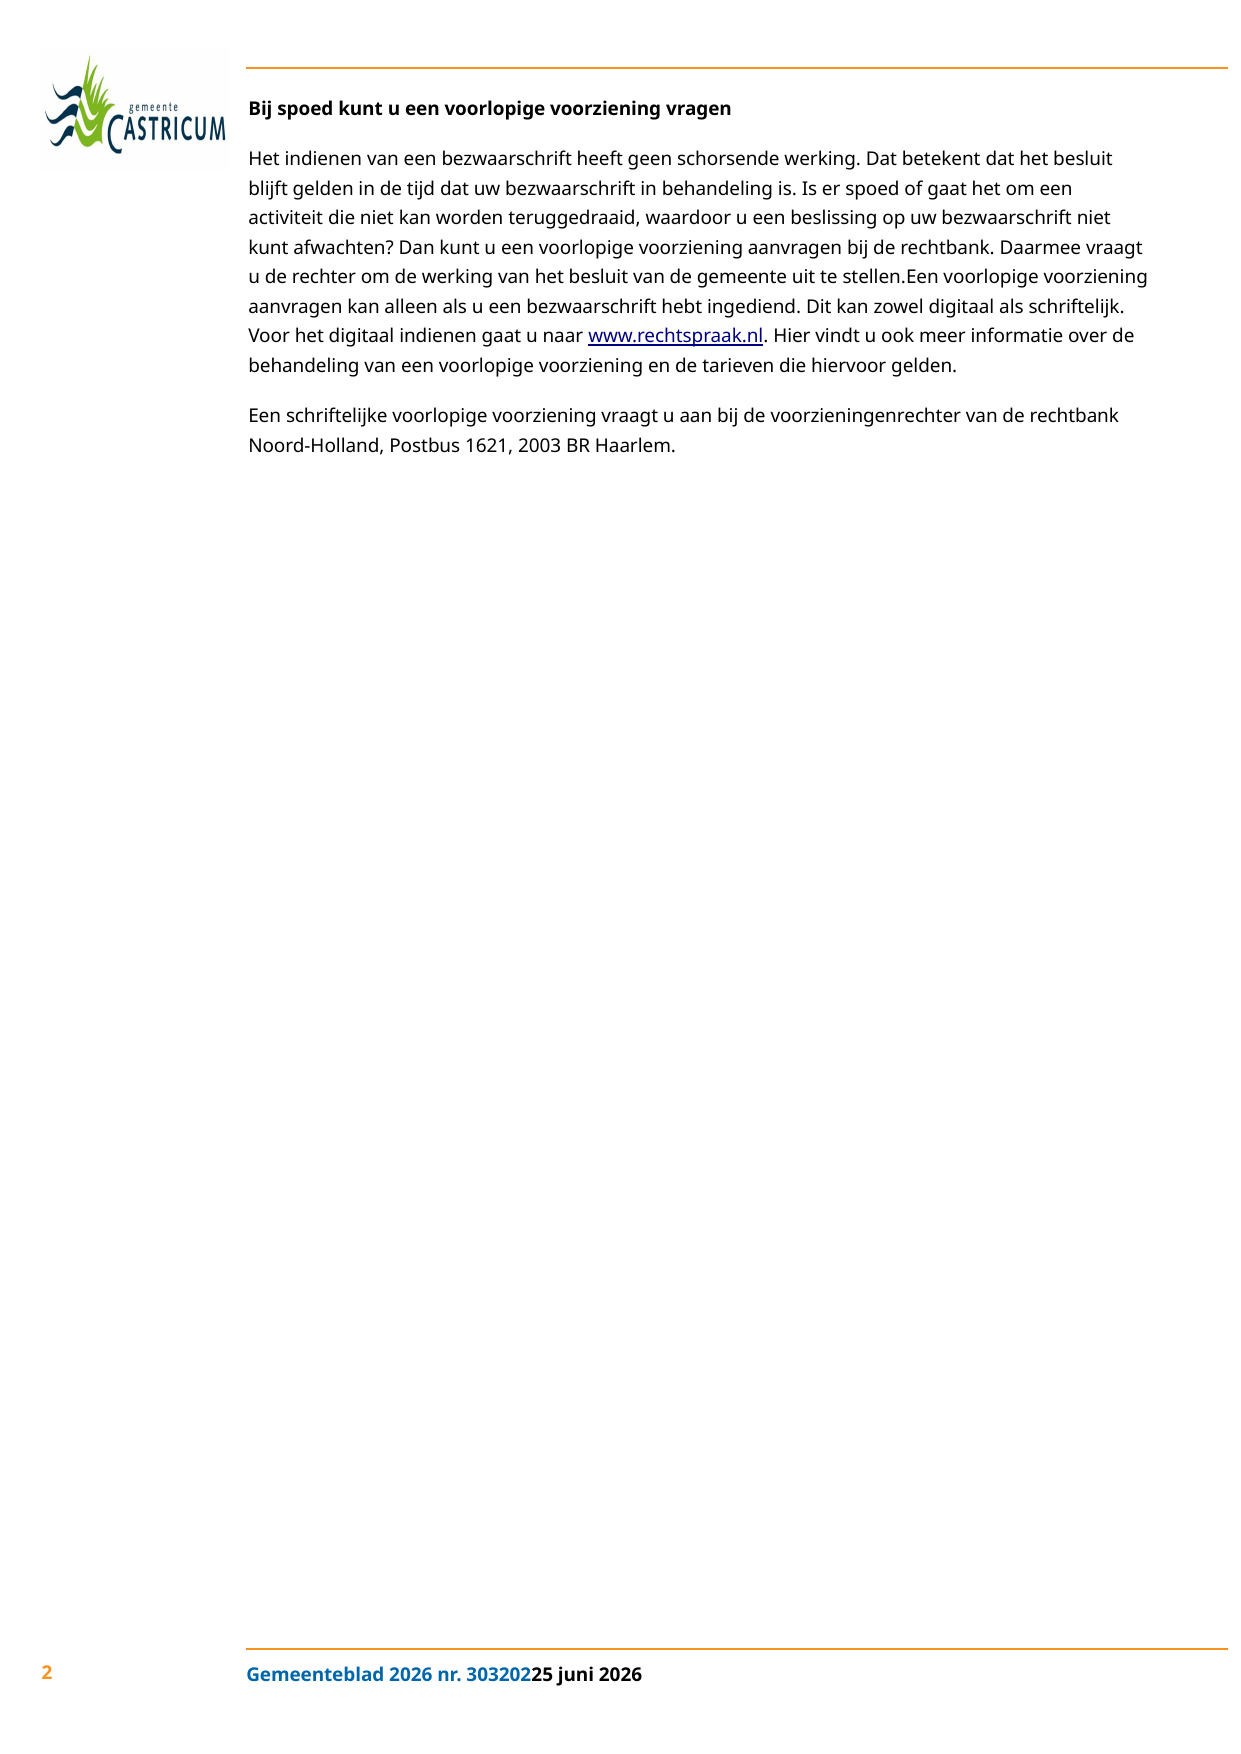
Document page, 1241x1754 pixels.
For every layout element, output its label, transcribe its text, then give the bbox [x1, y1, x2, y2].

picture [41, 47, 231, 172]
text Bij spoed kunt u een voorlopige voorziening vragen [248, 95, 1152, 121]
text Het indienen van een bezwaarschrift heeft geen schorsende werking. Dat betekent dat het besluit blijft gelden in de tijd dat uw bezwaarschrift in behandeling is. Is er spoed of gaat het om een activiteit die niet kan worden teruggedraaid, waardoor u een beslissing op uw bezwaarschrift niet kunt afwachten? Dan kunt u een voorlopige voorziening aanvragen bij de rechtbank. Daarmee vraagt u de rechter om de werking van het besluit van de gemeente uit te stellen.Een voorlopige voorziening aanvragen kan alleen als u een bezwaarschrift hebt ingediend. Dit kan zowel digitaal als schriftelijk. Voor het digitaal indienen gaat u naar www.rechtspraak.nl. Hier vindt u ook meer informatie over de behandeling van een voorlopige voorziening en de tarieven die hiervoor gelden. [248, 145, 1152, 378]
text Een schriftelijke voorlopige voorziening vraagt u aan bij de voorzieningenrechter van de rechtbank Noord-Holland, Postbus 1621, 2003 BR Haarlem. [248, 403, 1152, 458]
